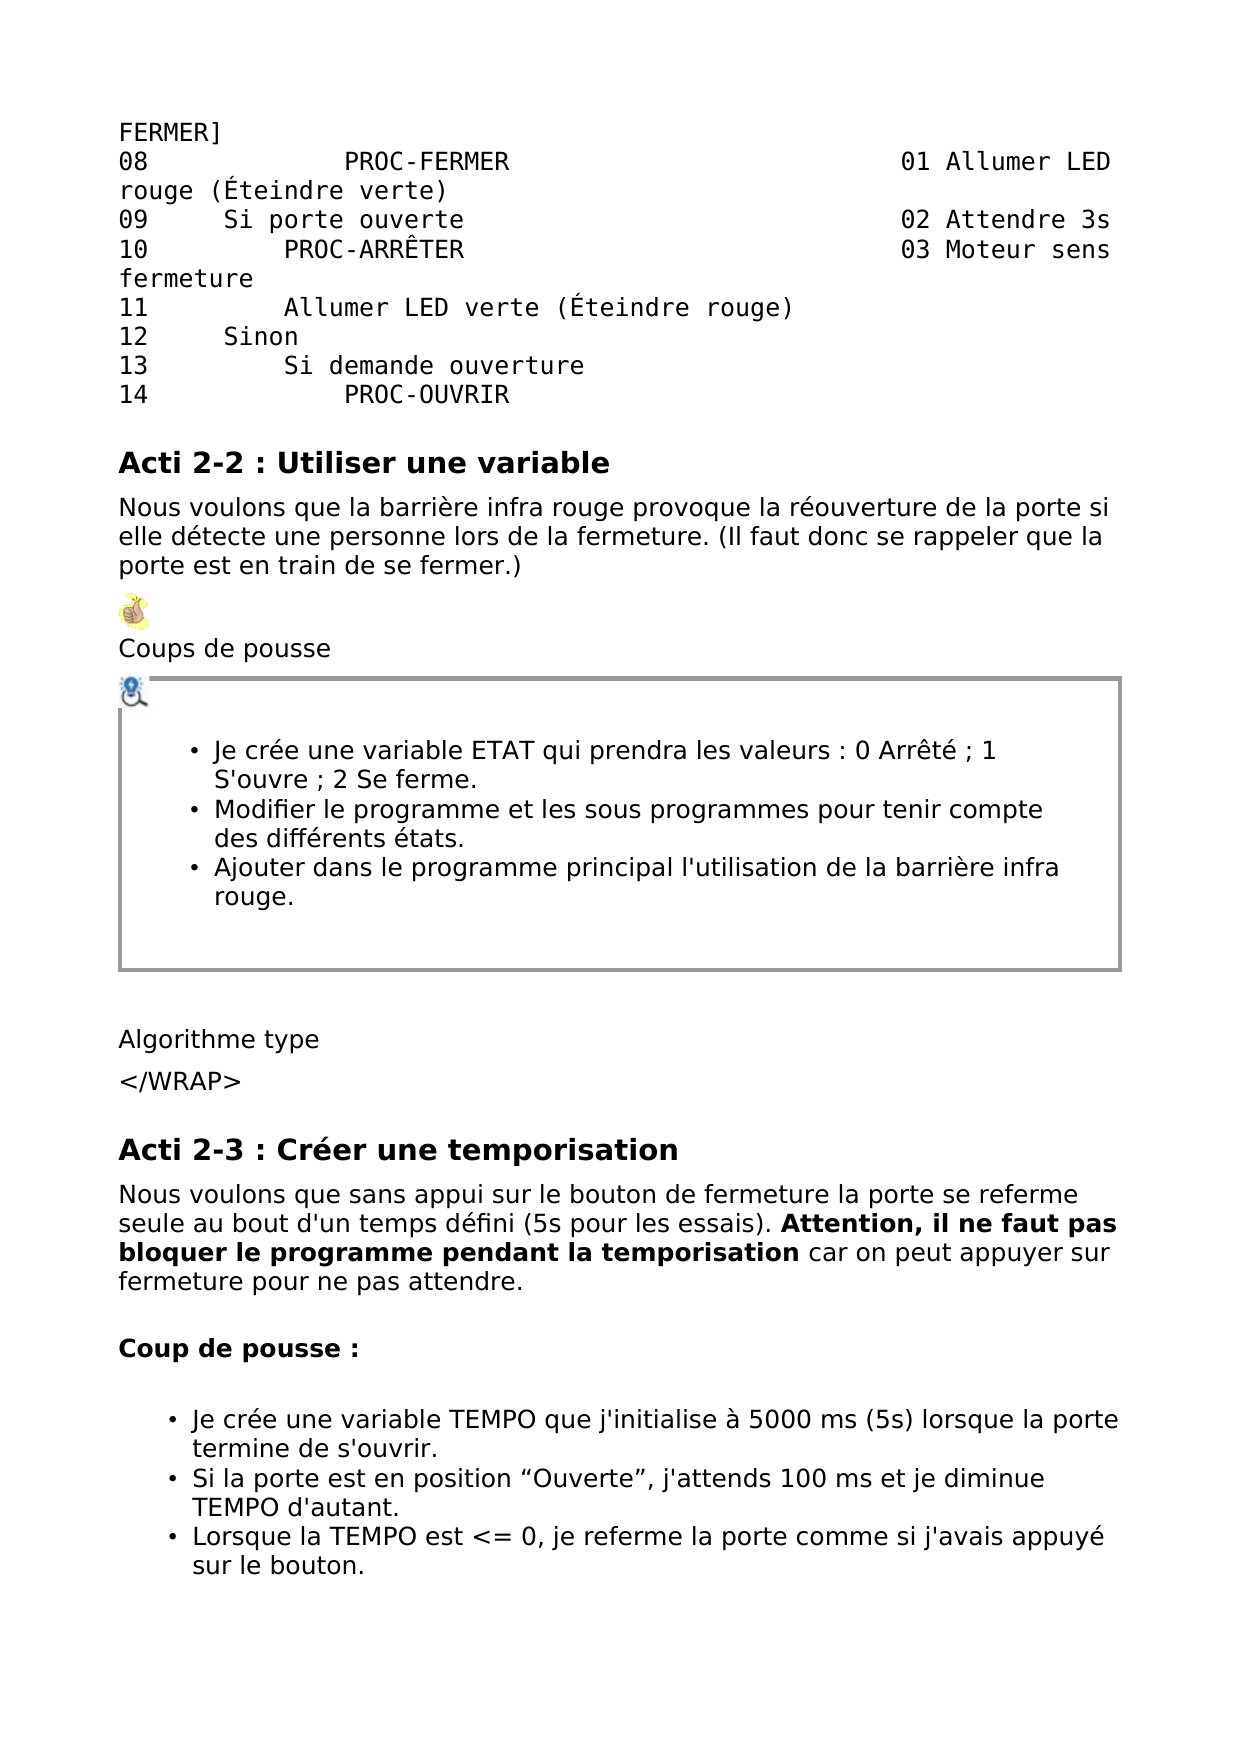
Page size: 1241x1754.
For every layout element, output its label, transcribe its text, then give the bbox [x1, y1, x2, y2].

subtitle Acti 2-3 : Créer une temporisation [118, 1134, 1122, 1168]
picture [118, 676, 150, 708]
list Lorsque la TEMPO est <= 0, je referme la porte comme si j'avais appuyé sur le bouton. [177, 1522, 1122, 1580]
subtitle Acti 2-2 : Utiliser une variable [118, 447, 1122, 481]
table_header Je crée une variable ETAT qui prendra les valeurs : 0 Arrêté ; 1 S'ouvre ; 2 Se ferme. Modifier le programme et les sous programmes pour tenir compte des différents états. Ajouter dans le programme principal l'utilisation de la barrière infra rouge. [122, 689, 1109, 959]
list Si la porte est en position “Ouverte”, j'attends 100 ms et je diminue TEMPO d'autant. [177, 1464, 1122, 1522]
text Nous voulons que la barrière infra rouge provoque la réouverture de la porte si elle détecte une personne lors de la fermeture. (Il faut donc se rappeler que la porte est en train de se fermer.) [118, 493, 1122, 581]
list Je crée une variable TEMPO que j'initialise à 5000 ms (5s) lorsque la porte termine de s'ouvrir. [177, 1405, 1122, 1464]
picture [118, 593, 150, 631]
text Coups de pousse [118, 635, 1122, 664]
text Algorithme type [118, 1025, 1122, 1054]
subtitle Coup de pousse : [118, 1334, 1122, 1363]
text </WRAP> [118, 1067, 1122, 1096]
text FERMER] 08 PROC-FERMER 01 Allumer LED rouge (Éteindre verte) 09 Si porte ouverte 02 Attendre 3s 10 PROC-ARRÊTER 03 Moteur sens fermeture 11 Allumer LED verte (Éteindre rouge) 12 Sinon 13 Si demande ouverture 14 PROC-OUVRIR [118, 118, 1122, 410]
text Nous voulons que sans appui sur le bouton de fermeture la porte se referme seule au bout d'un temps défini (5s pour les essais). Attention, il ne faut pas bloquer le programme pendant la temporisation car on peut appuyer sur fermeture pour ne pas attendre. [118, 1180, 1122, 1297]
